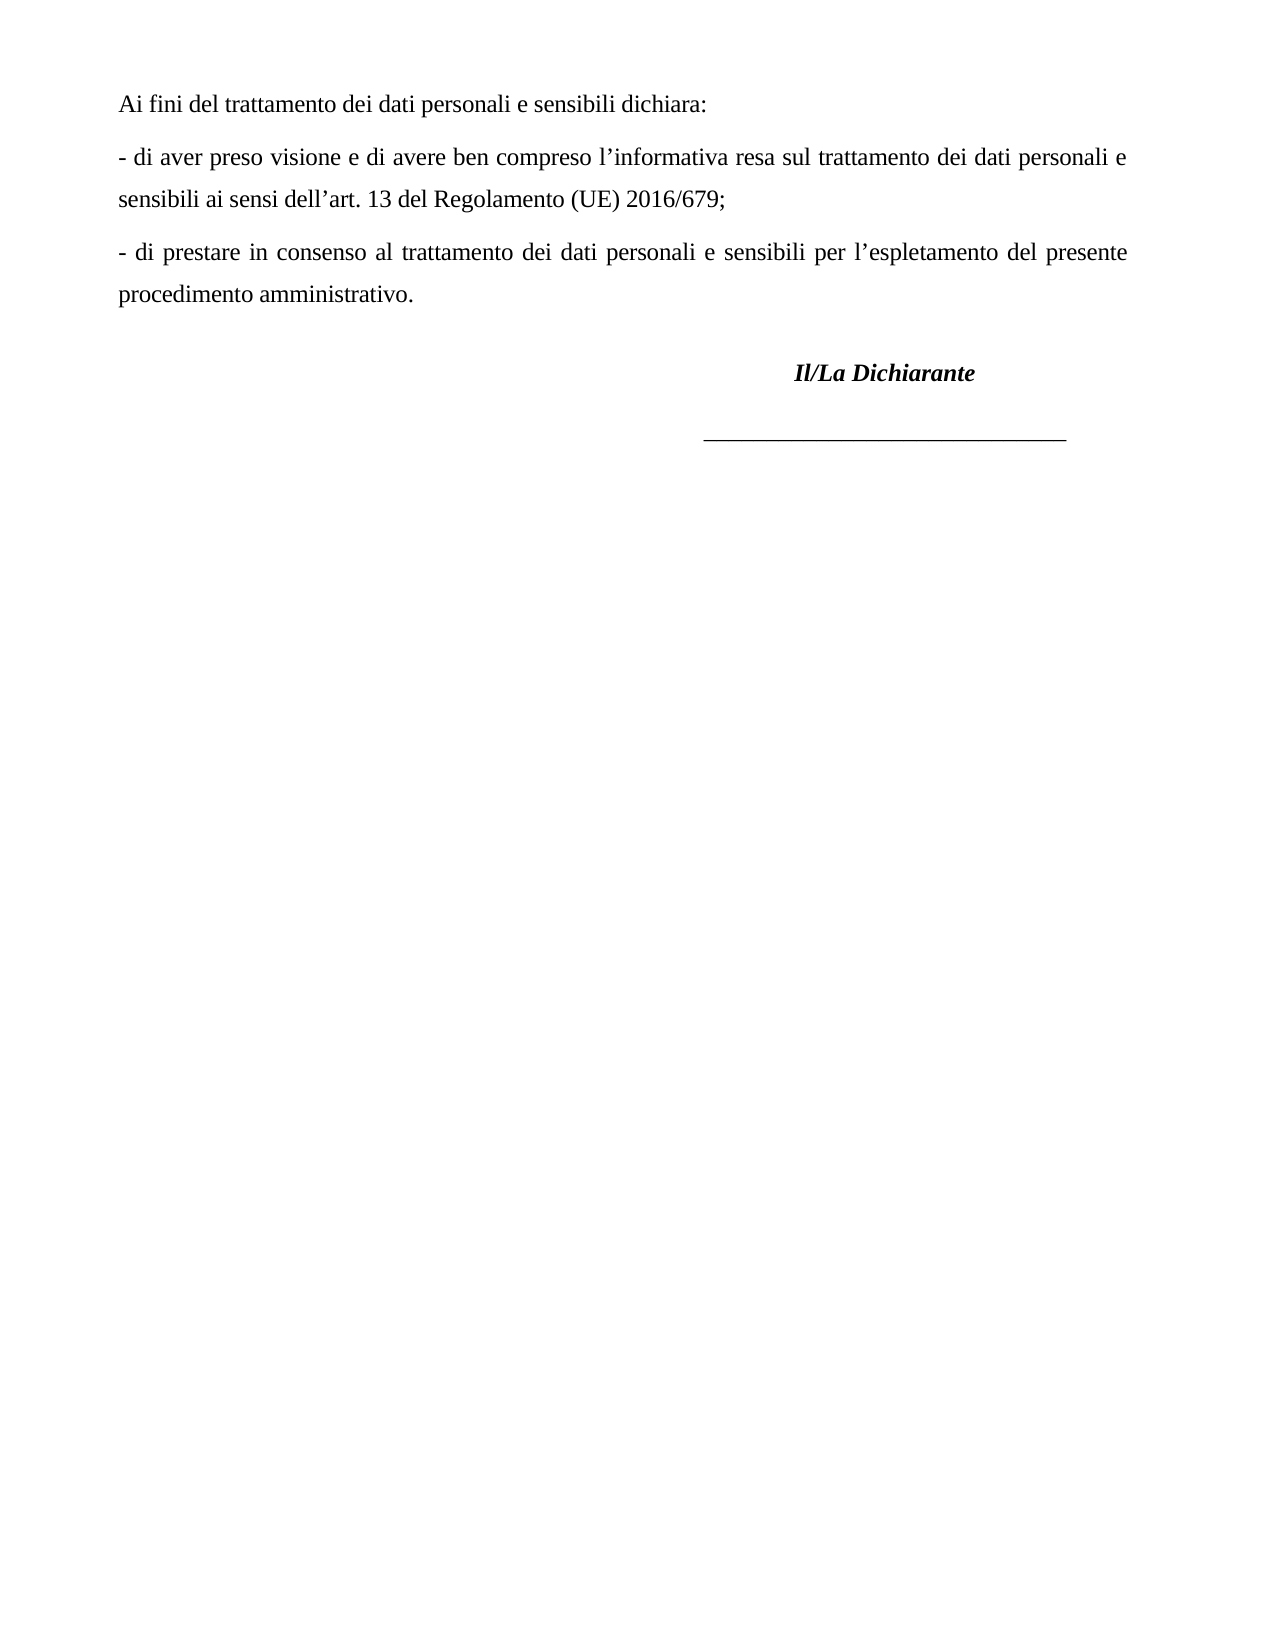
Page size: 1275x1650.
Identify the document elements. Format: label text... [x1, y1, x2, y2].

text - di prestare in consenso al trattamento dei dati personali e sensibili per l’espletamento del presente procedimento amministrativo. [118, 237, 1128, 308]
text Il/La Dichiarante [118, 358, 1157, 387]
text _____________________________ [118, 416, 1157, 444]
text Ai fini del trattamento dei dati personali e sensibili dichiara: [118, 89, 1128, 117]
text - di aver preso visione e di avere ben compreso l’informativa resa sul trattamento dei dati personali e sensibili ai sensi dell’art. 13 del Regolamento (UE) 2016/679; [118, 142, 1128, 212]
